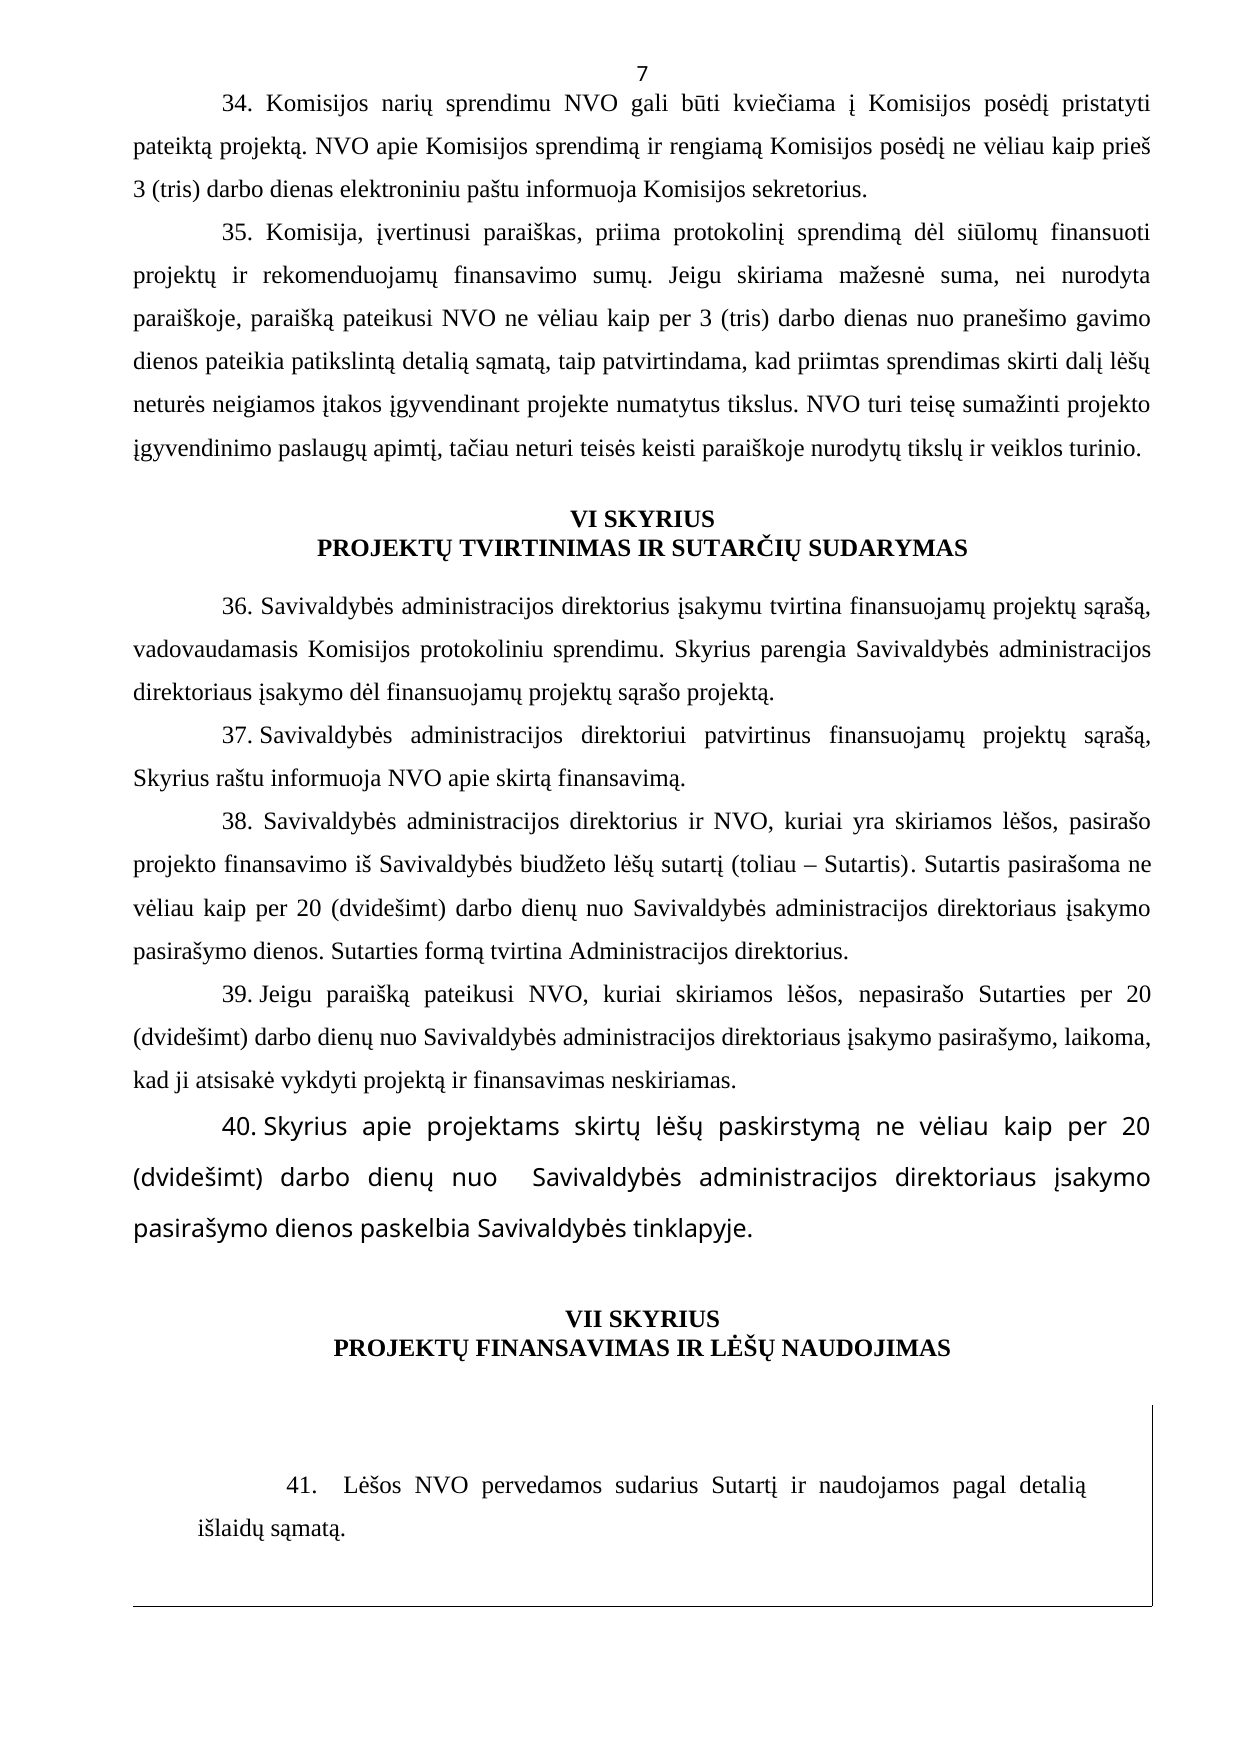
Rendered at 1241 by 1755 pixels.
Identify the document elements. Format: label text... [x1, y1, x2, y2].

text 36. Savivaldybės administracijos direktorius įsakymu tvirtina finansuojamų projektų sąrašą, vadovaudamasis Komisijos protokoliniu sprendimu. Skyrius parengia Savivaldybės administracijos direktoriaus įsakymo dėl finansuojamų projektų sąrašo projektą. [133, 591, 1152, 706]
text 41. Lėšos NVO pervedamos sudarius Sutartį ir naudojamos pagal detalią išlaidų sąmatą. [133, 1405, 1152, 1606]
text 40. Skyrius apie projektams skirtų lėšų paskirstymą ne vėliau kaip per 20 (dvidešimt) darbo dienų nuo Savivaldybės administracijos direktoriaus įsakymo pasirašymo dienos paskelbia Savivaldybės tinklapyje. [133, 1108, 1152, 1244]
text 35. Komisija, įvertinusi paraiškas, priima protokolinį sprendimą dėl siūlomų finansuoti projektų ir rekomenduojamų finansavimo sumų. Jeigu skiriama mažesnė suma, nei nurodyta paraiškoje, paraišką pateikusi NVO ne vėliau kaip per 3 (tris) darbo dienas nuo pranešimo gavimo dienos pateikia patikslintą detalią sąmatą, taip patvirtindama, kad priimtas sprendimas skirti dalį lėšų neturės neigiamos įtakos įgyvendinant projekte numatytus tikslus. NVO turi teisę sumažinti projekto įgyvendinimo paslaugų apimtį, tačiau neturi teisės keisti paraiškoje nurodytų tikslų ir veiklos turinio. [133, 217, 1152, 461]
text 34. Komisijos narių sprendimu NVO gali būti kviečiama į Komisijos posėdį pristatyti pateiktą projektą. NVO apie Komisijos sprendimą ir rengiamą Komisijos posėdį ne vėliau kaip prieš 3 (tris) darbo dienas elektroniniu paštu informuoja Komisijos sekretorius. [133, 88, 1152, 203]
text 37. Savivaldybės administracijos direktoriui patvirtinus finansuojamų projektų sąrašą, Skyrius raštu informuoja NVO apie skirtą finansavimą. [133, 720, 1152, 792]
text 38. Savivaldybės administracijos direktorius ir NVO, kuriai yra skiriamos lėšos, pasirašo projekto finansavimo iš Savivaldybės biudžeto lėšų sutartį (toliau – Sutartis). Sutartis pasirašoma ne vėliau kaip per 20 (dvidešimt) darbo dienų nuo Savivaldybės administracijos direktoriaus įsakymo pasirašymo dienos. Sutarties formą tvirtina Administracijos direktorius. [133, 806, 1152, 964]
text VI SKYRIUS [133, 504, 1152, 533]
text PROJEKTŲ FINANSAVIMAS IR LĖŠŲ NAUDOJIMAS [133, 1333, 1152, 1362]
text PROJEKTŲ TVIRTINIMAS IR SUTARČIŲ SUDARYMAS [133, 533, 1152, 562]
text 39. Jeigu paraišką pateikusi NVO, kuriai skiriamos lėšos, nepasirašo Sutarties per 20 (dvidešimt) darbo dienų nuo Savivaldybės administracijos direktoriaus įsakymo pasirašymo, laikoma, kad ji atsisakė vykdyti projektą ir finansavimas neskiriamas. [133, 979, 1152, 1094]
text VII SKYRIUS [133, 1304, 1152, 1333]
